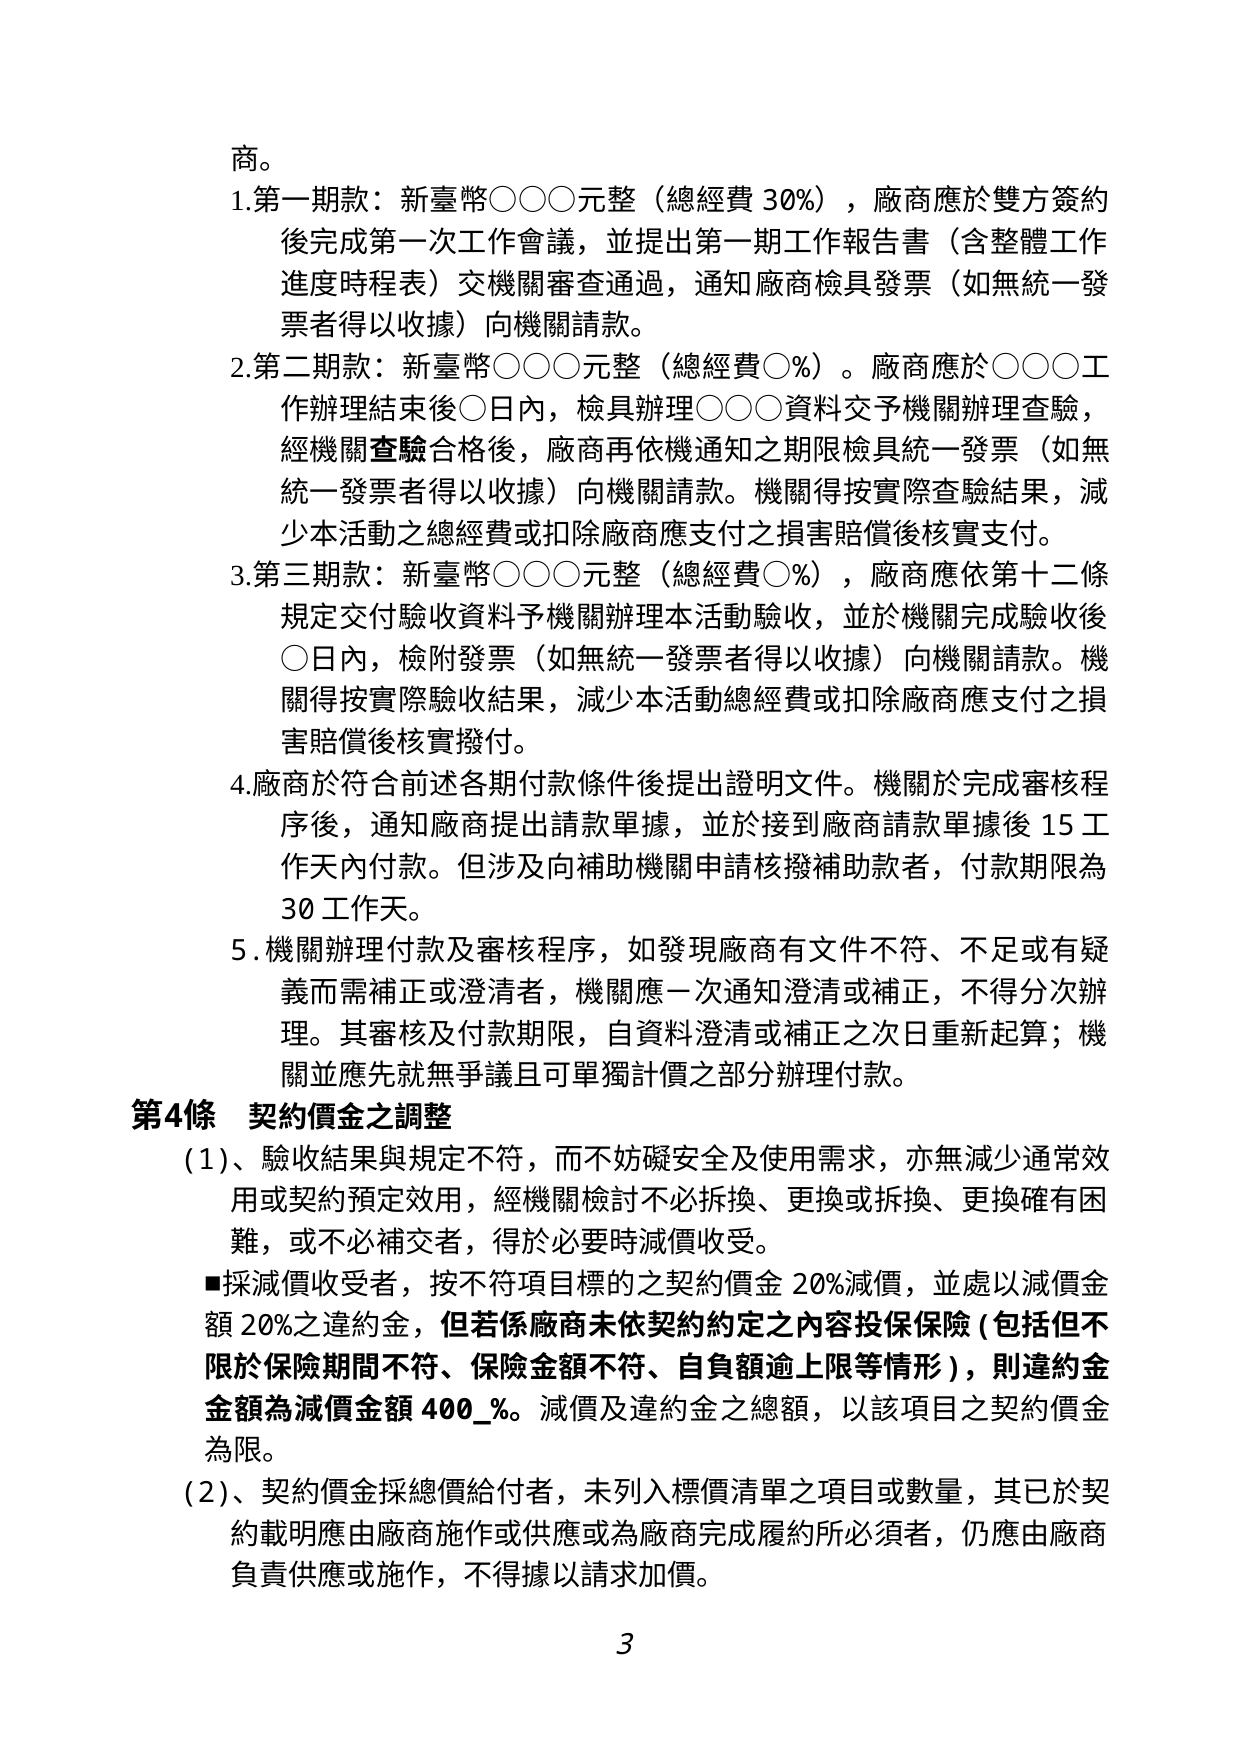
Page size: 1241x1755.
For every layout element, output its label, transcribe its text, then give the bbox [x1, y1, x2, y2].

list 機關辦理付款及審核程序，如發現廠商有文件不符、不足或有疑義而需補正或澄清者，機關應ㄧ次通知澄清或補正，不得分次辦理。其審核及付款期限，自資料澄清或補正之次日重新起算；機關並應先就無爭議且可單獨計價之部分辦理付款。 [230, 927, 1110, 1094]
list 第三期款：新臺幣○○○元整（總經費○%），廠商應依第十二條規定交付驗收資料予機關辦理本活動驗收，並於機關完成驗收後○日內，檢附發票（如無統一發票者得以收據）向機關請款。機關得按實際驗收結果，減少本活動總經費或扣除廠商應支付之損害賠償後核實撥付。 [230, 552, 1110, 761]
list 第一期款：新臺幣○○○元整（總經費30%），廠商應於雙方簽約後完成第一次工作會議，並提出第一期工作報告書（含整體工作進度時程表）交機關審查通過，通知廠商檢具發票（如無統一發票者得以收據）向機關請款。 [230, 177, 1110, 344]
list 契約價金採總價給付者，未列入標價清單之項目或數量，其已於契約載明應由廠商施作或供應或為廠商完成履約所必須者，仍應由廠商負責供應或施作，不得據以請求加價。 [180, 1469, 1110, 1594]
text ■採減價收受者，按不符項目標的之契約價金20%減價，並處以減價金額20%之違約金，但若係廠商未依契約約定之內容投保保險(包括但不限於保險期間不符、保險金額不符、自負額逾上限等情形)，則違約金金額為減價金額400_%。減價及違約金之總額，以該項目之契約價金為限。 [204, 1261, 1110, 1469]
list 契約價金之調整 [130, 1094, 1110, 1136]
list 廠商於符合前述各期付款條件後提出證明文件。機關於完成審核程序後，通知廠商提出請款單據，並於接到廠商請款單據後15工作天內付款。但涉及向補助機關申請核撥補助款者，付款期限為30工作天。 [230, 761, 1110, 927]
list 第二期款：新臺幣○○○元整（總經費○%）。廠商應於○○○工作辦理結束後○日內，檢具辦理○○○資料交予機關辦理查驗，經機關查驗合格後，廠商再依機通知之期限檢具統一發票（如無統一發票者得以收據）向機關請款。機關得按實際查驗結果，減少本活動之總經費或扣除廠商應支付之損害賠償後核實支付。 [230, 344, 1110, 552]
list 驗收結果與規定不符，而不妨礙安全及使用需求，亦無減少通常效用或契約預定效用，經機關檢討不必拆換、更換或拆換、更換確有困難，或不必補交者，得於必要時減價收受。 [180, 1136, 1110, 1261]
list 本案契約金額為新臺幣○○○元整（含稅），由機關分○期撥付廠商。 [180, 136, 1110, 177]
